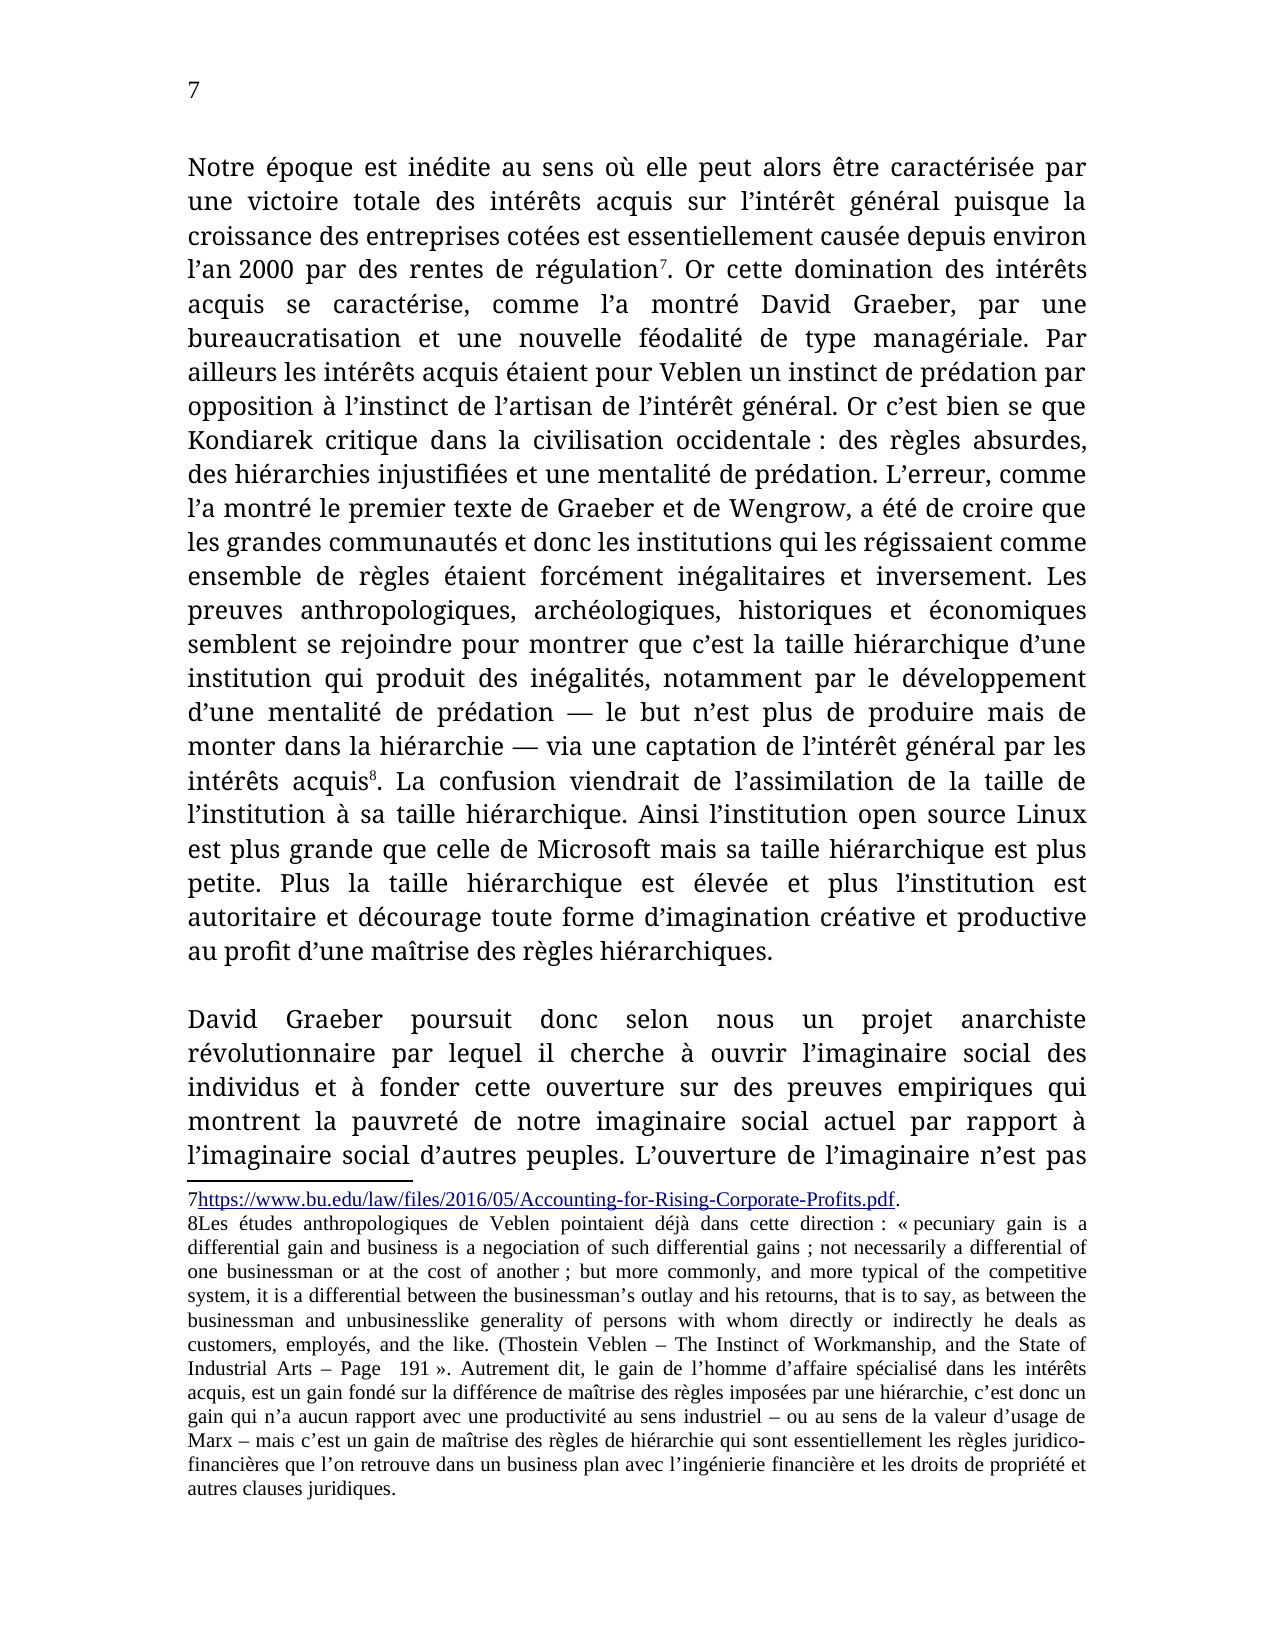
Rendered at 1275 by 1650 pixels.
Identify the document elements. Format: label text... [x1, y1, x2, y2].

text David Graeber poursuit donc selon nous un projet anarchiste révolutionnaire par lequel il cherche à ouvrir l’imaginaire social des individus et à fonder cette ouverture sur des preuves empiriques qui montrent la pauvreté de notre imaginaire social actuel par rapport à l’imaginaire social d’autres peuples. L’ouverture de l’imaginaire n’est pas [187, 1002, 1087, 1172]
text Les études anthropologiques de Veblen pointaient déjà dans cette direction : « pecuniary gain is a differential gain and business is a negociation of such differential gains ; not necessarily a differential of one businessman or at the cost of another ; but more commonly, and more typical of the competitive system, it is a differential between the businessman’s outlay and his retourns, that is to say, as between the businessman and unbusinesslike generality of persons with whom directly or indirectly he deals as customers, employés, and the like. (Thostein Veblen – The Instinct of Workmanship, and the State of Industrial Arts – Page 191 ». Autrement dit, le gain de l’homme d’affaire spécialisé dans les intérêts acquis, est un gain fondé sur la différence de maîtrise des règles imposées par une hiérarchie, c’est donc un gain qui n’a aucun rapport avec une productivité au sens industriel – ou au sens de la valeur d’usage de Marx – mais c’est un gain de maîtrise des règles de hiérarchie qui sont essentiellement les règles juridico-financières que l’on retrouve dans un business plan avec l’ingénierie financière et les droits de propriété et autres clauses juridiques. [187, 1211, 1087, 1500]
text https://www.bu.edu/law/files/2016/05/Accounting-for-Rising-Corporate-Profits.pdf. [187, 1187, 1087, 1211]
text Notre époque est inédite au sens où elle peut alors être caractérisée par une victoire totale des intérêts acquis sur l’intérêt général puisque la croissance des entreprises cotées est essentiellement causée depuis environ l’an 2000 par des rentes de régulation. Or cette domination des intérêts acquis se caractérise, comme l’a montré David Graeber, par une bureaucratisation et une nouvelle féodalité de type managériale. Par ailleurs les intérêts acquis étaient pour Veblen un instinct de prédation par opposition à l’instinct de l’artisan de l’intérêt général. Or c’est bien se que Kondiarek critique dans la civilisation occidentale : des règles absurdes, des hiérarchies injustifiées et une mentalité de prédation. L’erreur, comme l’a montré le premier texte de Graeber et de Wengrow, a été de croire que les grandes communautés et donc les institutions qui les régissaient comme ensemble de règles étaient forcément inégalitaires et inversement. Les preuves anthropologiques, archéologiques, historiques et économiques semblent se rejoindre pour montrer que c’est la taille hiérarchique d’une institution qui produit des inégalités, notamment par le développement d’une mentalité de prédation — le but n’est plus de produire mais de monter dans la hiérarchie — via une captation de l’intérêt général par les intérêts acquis. La confusion viendrait de l’assimilation de la taille de l’institution à sa taille hiérarchique. Ainsi l’institution open source Linux est plus grande que celle de Microsoft mais sa taille hiérarchique est plus petite. Plus la taille hiérarchique est élevée et plus l’institution est autoritaire et décourage toute forme d’imagination créative et productive au profit d’une maîtrise des règles hiérarchiques. [187, 150, 1087, 967]
